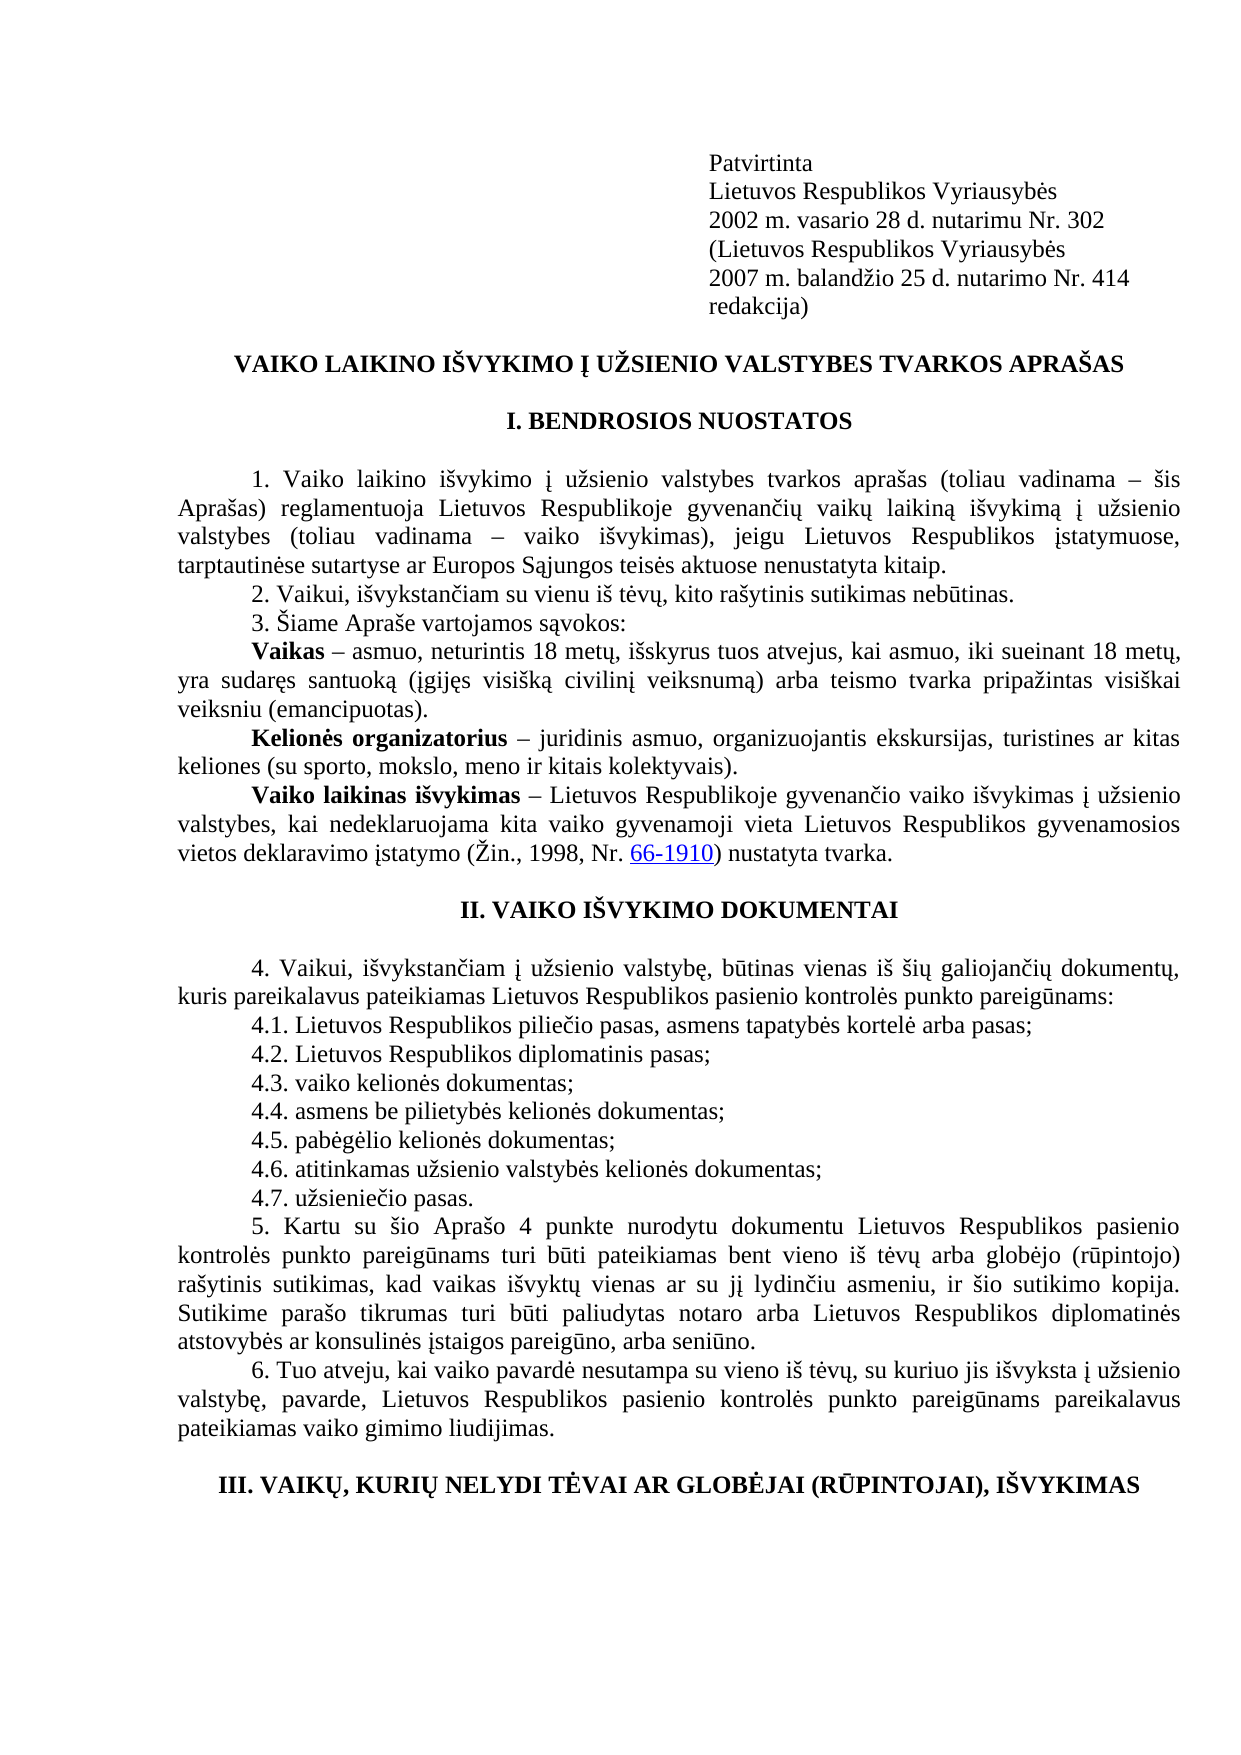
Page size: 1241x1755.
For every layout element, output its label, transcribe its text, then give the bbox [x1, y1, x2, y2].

text I. Bendrosios nuostatos [177, 406, 1181, 435]
text 5. Kartu su šio Aprašo 4 punkte nurodytu dokumentu Lietuvos Respublikos pasienio kontrolės punkto pareigūnams turi būti pateikiamas bent vieno iš tėvų arba globėjo (rūpintojo) rašytinis sutikimas, kad vaikas išvyktų vienas ar su jį lydinčiu asmeniu, ir šio sutikimo kopija. Sutikime parašo tikrumas turi būti paliudytas notaro arba Lietuvos Respublikos diplomatinės atstovybės ar konsulinės įstaigos pareigūno, arba seniūno. [177, 1211, 1181, 1355]
text Vaikas – asmuo, neturintis 18 metų, išskyrus tuos atvejus, kai asmuo, iki sueinant 18 metų, yra sudaręs santuoką (įgijęs visišką civilinį veiksnumą) arba teismo tvarka pripažintas visiškai veiksniu (emancipuotas). [177, 636, 1181, 723]
text 2002 m. vasario 28 d. nutarimu Nr. 302 [177, 205, 1181, 234]
text 1. Vaiko laikino išvykimo į užsienio valstybes tvarkos aprašas (toliau vadinama – šis Aprašas) reglamentuoja Lietuvos Respublikoje gyvenančių vaikų laikiną išvykimą į užsienio valstybes (toliau vadinama – vaiko išvykimas), jeigu Lietuvos Respublikos įstatymuose, tarptautinėse sutartyse ar Europos Sąjungos teisės aktuose nenustatyta kitaip. [177, 464, 1181, 579]
text 4.6. atitinkamas užsienio valstybės kelionės dokumentas; [177, 1154, 1181, 1183]
text redakcija) [177, 291, 1181, 320]
text 4. Vaikui, išvykstančiam į užsienio valstybę, būtinas vienas iš šių galiojančių dokumentų, kuris pareikalavus pateikiamas Lietuvos Respublikos pasienio kontrolės punkto pareigūnams: [177, 953, 1181, 1010]
text Kelionės organizatorius – juridinis asmuo, organizuojantis ekskursijas, turistines ar kitas keliones (su sporto, mokslo, meno ir kitais kolektyvais). [177, 723, 1181, 780]
text 3. Šiame Apraše vartojamos sąvokos: [177, 608, 1181, 636]
text 2007 m. balandžio 25 d. nutarimo Nr. 414 [177, 263, 1181, 291]
text 4.5. pabėgėlio kelionės dokumentas; [177, 1125, 1181, 1154]
text vaiko LAIKINO išvykimo į užsienio valstybes tvarkOS APRAŠAS [177, 349, 1181, 378]
text 4.2. Lietuvos Respublikos diplomatinis pasas; [177, 1039, 1181, 1068]
text II. Vaiko išvykimo dokumentai [177, 895, 1181, 924]
text 4.1. Lietuvos Respublikos piliečio pasas, asmens tapatybės kortelė arba pasas; [177, 1010, 1181, 1039]
text Patvirtinta [177, 148, 1181, 176]
text Lietuvos Respublikos Vyriausybės [177, 176, 1181, 205]
text 2. Vaikui, išvykstančiam su vienu iš tėvų, kito rašytinis sutikimas nebūtinas. [177, 579, 1181, 608]
text 4.4. asmens be pilietybės kelionės dokumentas; [177, 1096, 1181, 1125]
text 6. Tuo atveju, kai vaiko pavardė nesutampa su vieno iš tėvų, su kuriuo jis išvyksta į užsienio valstybę, pavarde, Lietuvos Respublikos pasienio kontrolės punkto pareigūnams pareikalavus pateikiamas vaiko gimimo liudijimas. [177, 1355, 1181, 1441]
text 4.7. užsieniečio pasas. [177, 1183, 1181, 1211]
text (Lietuvos Respublikos Vyriausybės [177, 234, 1181, 263]
text Vaiko laikinas išvykimas – Lietuvos Respublikoje gyvenančio vaiko išvykimas į užsienio valstybes, kai nedeklaruojama kita vaiko gyvenamoji vieta Lietuvos Respublikos gyvenamosios vietos deklaravimo įstatymo (Žin., 1998, Nr. 66-1910) nustatyta tvarka. [177, 780, 1181, 866]
text 4.3. vaiko kelionės dokumentas; [177, 1068, 1181, 1096]
text III. Vaikų, kurių nelydi tėvai ar Globėjai (rūpintojai), išvykimas [177, 1470, 1181, 1499]
